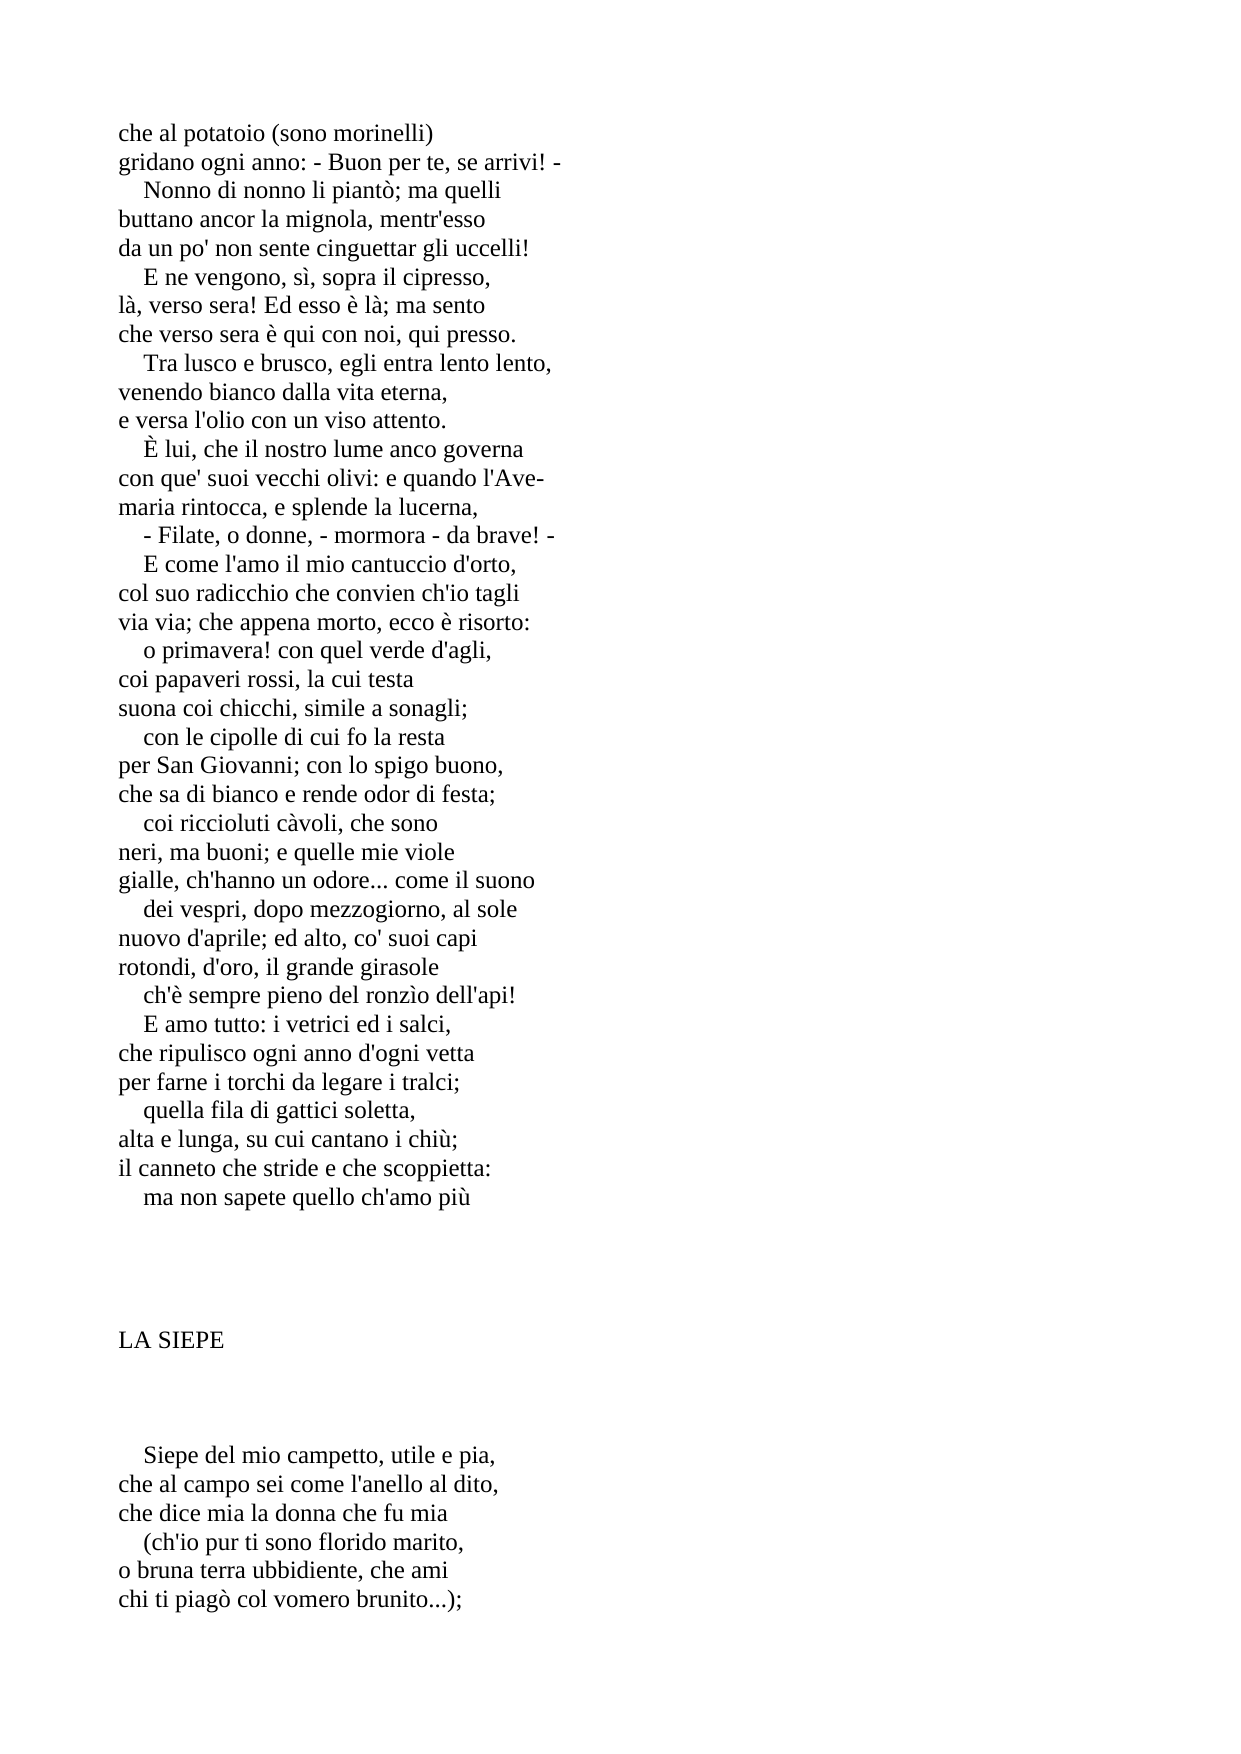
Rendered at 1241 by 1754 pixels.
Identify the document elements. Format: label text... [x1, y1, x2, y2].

text Siepe del mio campetto, utile e pia, [118, 1441, 1122, 1469]
text col suo radicchio che convien ch'io tagli [118, 578, 1122, 607]
text con le cipolle di cui fo la resta [118, 722, 1122, 751]
text gialle, ch'hanno un odore... come il suono [118, 866, 1122, 894]
text - Filate, o donne, - mormora - da brave! - [118, 521, 1122, 549]
text da un po' non sente cinguettar gli uccelli! [118, 233, 1122, 262]
text maria rintocca, e splende la lucerna, [118, 492, 1122, 521]
text via via; che appena morto, ecco è risorto: [118, 607, 1122, 636]
text E ne vengono, sì, sopra il cipresso, [118, 262, 1122, 291]
text dei vespri, dopo mezzogiorno, al sole [118, 894, 1122, 923]
text LA SIEPE [118, 1326, 1122, 1354]
text neri, ma buoni; e quelle mie viole [118, 837, 1122, 866]
text E amo tutto: i vetrici ed i salci, [118, 1009, 1122, 1038]
text Tra lusco e brusco, egli entra lento lento, [118, 348, 1122, 377]
text che ripulisco ogni anno d'ogni vetta [118, 1038, 1122, 1067]
text per farne i torchi da legare i tralci; [118, 1067, 1122, 1096]
text là, verso sera! Ed esso è là; ma sento [118, 291, 1122, 319]
text alta e lunga, su cui cantano i chiù; [118, 1124, 1122, 1153]
text È lui, che il nostro lume anco governa [118, 434, 1122, 463]
text che dice mia la donna che fu mia [118, 1498, 1122, 1527]
text gridano ogni anno: - Buon per te, se arrivi! - [118, 147, 1122, 176]
text che al campo sei come l'anello al dito, [118, 1469, 1122, 1498]
text quella fila di gattici soletta, [118, 1096, 1122, 1124]
text che sa di bianco e rende odor di festa; [118, 779, 1122, 808]
text o bruna terra ubbidiente, che ami [118, 1556, 1122, 1584]
text per San Giovanni; con lo spigo buono, [118, 751, 1122, 779]
text Nonno di nonno li piantò; ma quelli [118, 176, 1122, 204]
text coi riccioluti càvoli, che sono [118, 808, 1122, 837]
text rotondi, d'oro, il grande girasole [118, 952, 1122, 981]
text E come l'amo il mio cantuccio d'orto, [118, 549, 1122, 578]
text il canneto che stride e che scoppietta: [118, 1153, 1122, 1182]
text coi papaveri rossi, la cui testa [118, 664, 1122, 693]
text che verso sera è qui con noi, qui presso. [118, 319, 1122, 348]
text ma non sapete quello ch'amo più [118, 1182, 1122, 1211]
text nuovo d'aprile; ed alto, co' suoi capi [118, 923, 1122, 952]
text con que' suoi vecchi olivi: e quando l'Ave- [118, 463, 1122, 492]
text (ch'io pur ti sono florido marito, [118, 1527, 1122, 1556]
text buttano ancor la mignola, mentr'esso [118, 204, 1122, 233]
text e versa l'olio con un viso attento. [118, 406, 1122, 434]
text venendo bianco dalla vita eterna, [118, 377, 1122, 406]
text che al potatoio (sono morinelli) [118, 118, 1122, 147]
text chi ti piagò col vomero brunito...); [118, 1584, 1122, 1613]
text o primavera! con quel verde d'agli, [118, 636, 1122, 664]
text suona coi chicchi, simile a sonagli; [118, 693, 1122, 722]
text ch'è sempre pieno del ronzìo dell'api! [118, 981, 1122, 1009]
